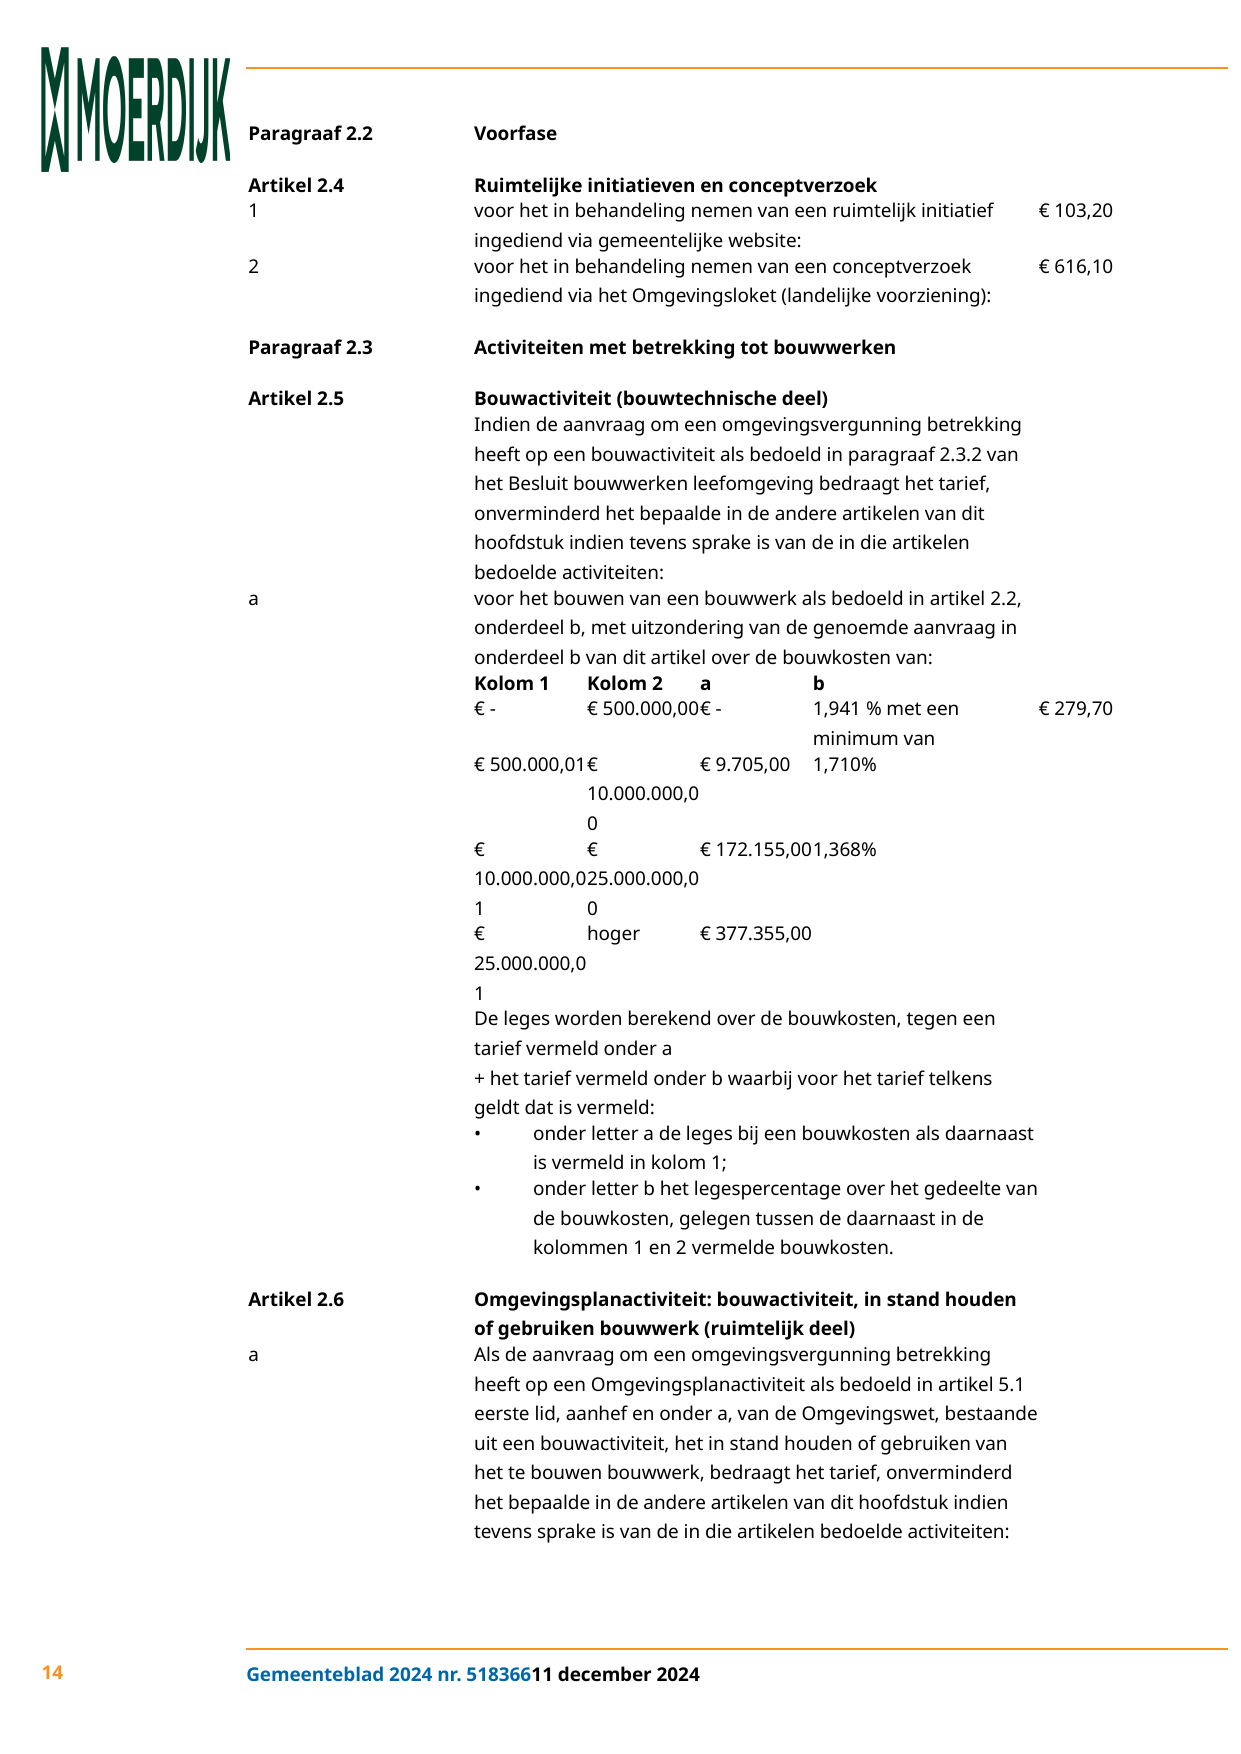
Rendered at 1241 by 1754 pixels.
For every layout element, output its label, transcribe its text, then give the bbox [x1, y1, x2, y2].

table_cell 2 [248, 253, 474, 308]
table_cell 1,368% [813, 836, 1038, 921]
table_cell [1039, 1175, 1152, 1260]
table_cell Artikel 2.4 [248, 172, 474, 198]
table_cell Kolom 2 [587, 670, 700, 696]
table_cell Voorfase [474, 121, 1038, 146]
table_cell [248, 696, 474, 751]
table_cell a [248, 585, 474, 670]
table_cell [1039, 121, 1152, 146]
table_cell Als de aanvraag om een omgevingsvergunning betrekking heeft op een Omgevingsplanactiviteit als bedoeld in artikel 5.1 eerste lid, aanhef en onder a, van de Omgevingswet, bestaande uit een bouwactiviteit, het in stand houden of gebruiken van het te bouwen bouwwerk, bedraagt het tarief, onverminderd het bepaalde in de andere artikelen van dit hoofdstuk indien tevens sprake is van de in die artikelen bedoelde activiteiten: [474, 1341, 1038, 1604]
table_cell Bouwactiviteit (bouwtechnische deel) [474, 386, 1038, 411]
table_cell [361, 95, 926, 121]
table_cell [1039, 585, 1152, 670]
table_cell € 10.000.000,01 [474, 836, 587, 921]
table_cell voor het bouwen van een bouwwerk als bedoeld in artikel 2.2, onderdeel b, met uitzondering van de genoemde aanvraag in onderdeel b van dit artikel over de bouwkosten van: [474, 585, 1038, 670]
table_cell € 500.000,01 [474, 751, 587, 836]
table_cell Kolom 1 [474, 670, 587, 696]
table_cell € 10.000.000,00 [587, 751, 700, 836]
table_cell [1039, 308, 1152, 334]
table_cell a [248, 1341, 474, 1604]
table_cell [1039, 921, 1152, 1006]
table_cell [1039, 172, 1152, 198]
table_cell € 172.155,00 [700, 836, 813, 921]
table_cell [474, 360, 1038, 386]
table_cell voor het in behandeling nemen van een ruimtelijk initiatief ingediend via gemeentelijke website: [474, 198, 1038, 253]
table_cell onder letter a de leges bij een bouwkosten als daarnaast is vermeld in kolom 1; [474, 1120, 1038, 1175]
table_cell 1,710% [813, 751, 1038, 836]
table_cell [1039, 1341, 1152, 1604]
table_cell [248, 360, 474, 386]
table_cell [248, 308, 474, 334]
table_cell € - [474, 696, 587, 751]
table_cell € 25.000.000,01 [474, 921, 587, 1006]
table_cell [1039, 836, 1152, 921]
table_cell [1039, 1260, 1152, 1286]
table_cell voor het in behandeling nemen van een conceptverzoek ingediend via het Omgevingsloket (landelijke voorziening): [474, 253, 1038, 308]
table_cell [1039, 360, 1152, 386]
table_cell Artikel 2.5 [248, 386, 474, 411]
table_cell Ruimtelijke initiatieven en conceptverzoek [474, 172, 1038, 198]
table_cell Activiteiten met betrekking tot bouwwerken [474, 334, 1038, 360]
table_cell [1039, 411, 1152, 585]
table_cell Paragraaf 2.3 [248, 334, 474, 360]
table_cell [1039, 751, 1152, 836]
table_cell [248, 836, 474, 921]
table_cell Omgevingsplanactiviteit: bouwactiviteit, in stand houden of gebruiken bouwwerk (ruimtelijk deel) [474, 1286, 1038, 1341]
table_cell [248, 670, 474, 696]
table_cell [1039, 670, 1152, 696]
picture [41, 47, 231, 172]
table_cell [926, 95, 1152, 121]
table_cell b [813, 670, 1038, 696]
table_cell [248, 411, 474, 585]
table_cell [1039, 1006, 1152, 1120]
table_cell Indien de aanvraag om een omgevingsvergunning betrekking heeft op een bouwactiviteit als bedoeld in paragraaf 2.3.2 van het Besluit bouwwerken leefomgeving bedraagt het tarief, onverminderd het bepaalde in de andere artikelen van dit hoofdstuk indien tevens sprake is van de in die artikelen bedoelde activiteiten: [474, 411, 1038, 585]
table_cell 1 [248, 198, 474, 253]
table_cell [248, 146, 474, 172]
table_cell a [700, 670, 813, 696]
table_cell € 279,70 [1039, 696, 1152, 751]
table_cell [474, 146, 1038, 172]
table_cell De leges worden berekend over de bouwkosten, tegen een tarief vermeld onder a + het tarief vermeld onder b waarbij voor het tarief telkens geldt dat is vermeld: [474, 1006, 1038, 1120]
table_cell Artikel 2.6 [248, 1286, 474, 1341]
table_cell [248, 751, 474, 836]
table_cell € 616,10 [1039, 253, 1152, 308]
table_cell € 9.705,00 [700, 751, 813, 836]
table_cell € 377.355,00 [700, 921, 813, 1006]
table_cell Paragraaf 2.2 [248, 121, 474, 146]
table_cell [248, 1260, 474, 1286]
table_cell [248, 1120, 474, 1175]
table_cell [248, 1006, 474, 1120]
table_cell [248, 95, 361, 121]
table_cell € 25.000.000,00 [587, 836, 700, 921]
table_cell [1039, 146, 1152, 172]
table_cell [1039, 1286, 1152, 1341]
table_cell [248, 1175, 474, 1260]
table_cell onder letter b het legespercentage over het gedeelte van de bouwkosten, gelegen tussen de daarnaast in de kolommen 1 en 2 vermelde bouwkosten. [474, 1175, 1038, 1260]
table_cell [474, 1260, 1038, 1286]
table_cell [1039, 334, 1152, 360]
table_cell [248, 921, 474, 1006]
table_cell [1039, 386, 1152, 411]
table_cell € 103,20 [1039, 198, 1152, 253]
table_cell 1,941 % met een minimum van [813, 696, 1038, 751]
table_cell hoger [587, 921, 700, 1006]
table_cell € 500.000,00 [587, 696, 700, 751]
table_cell [1039, 1120, 1152, 1175]
table_cell € - [700, 696, 813, 751]
table_cell [813, 921, 1038, 1006]
table_cell [474, 308, 1038, 334]
